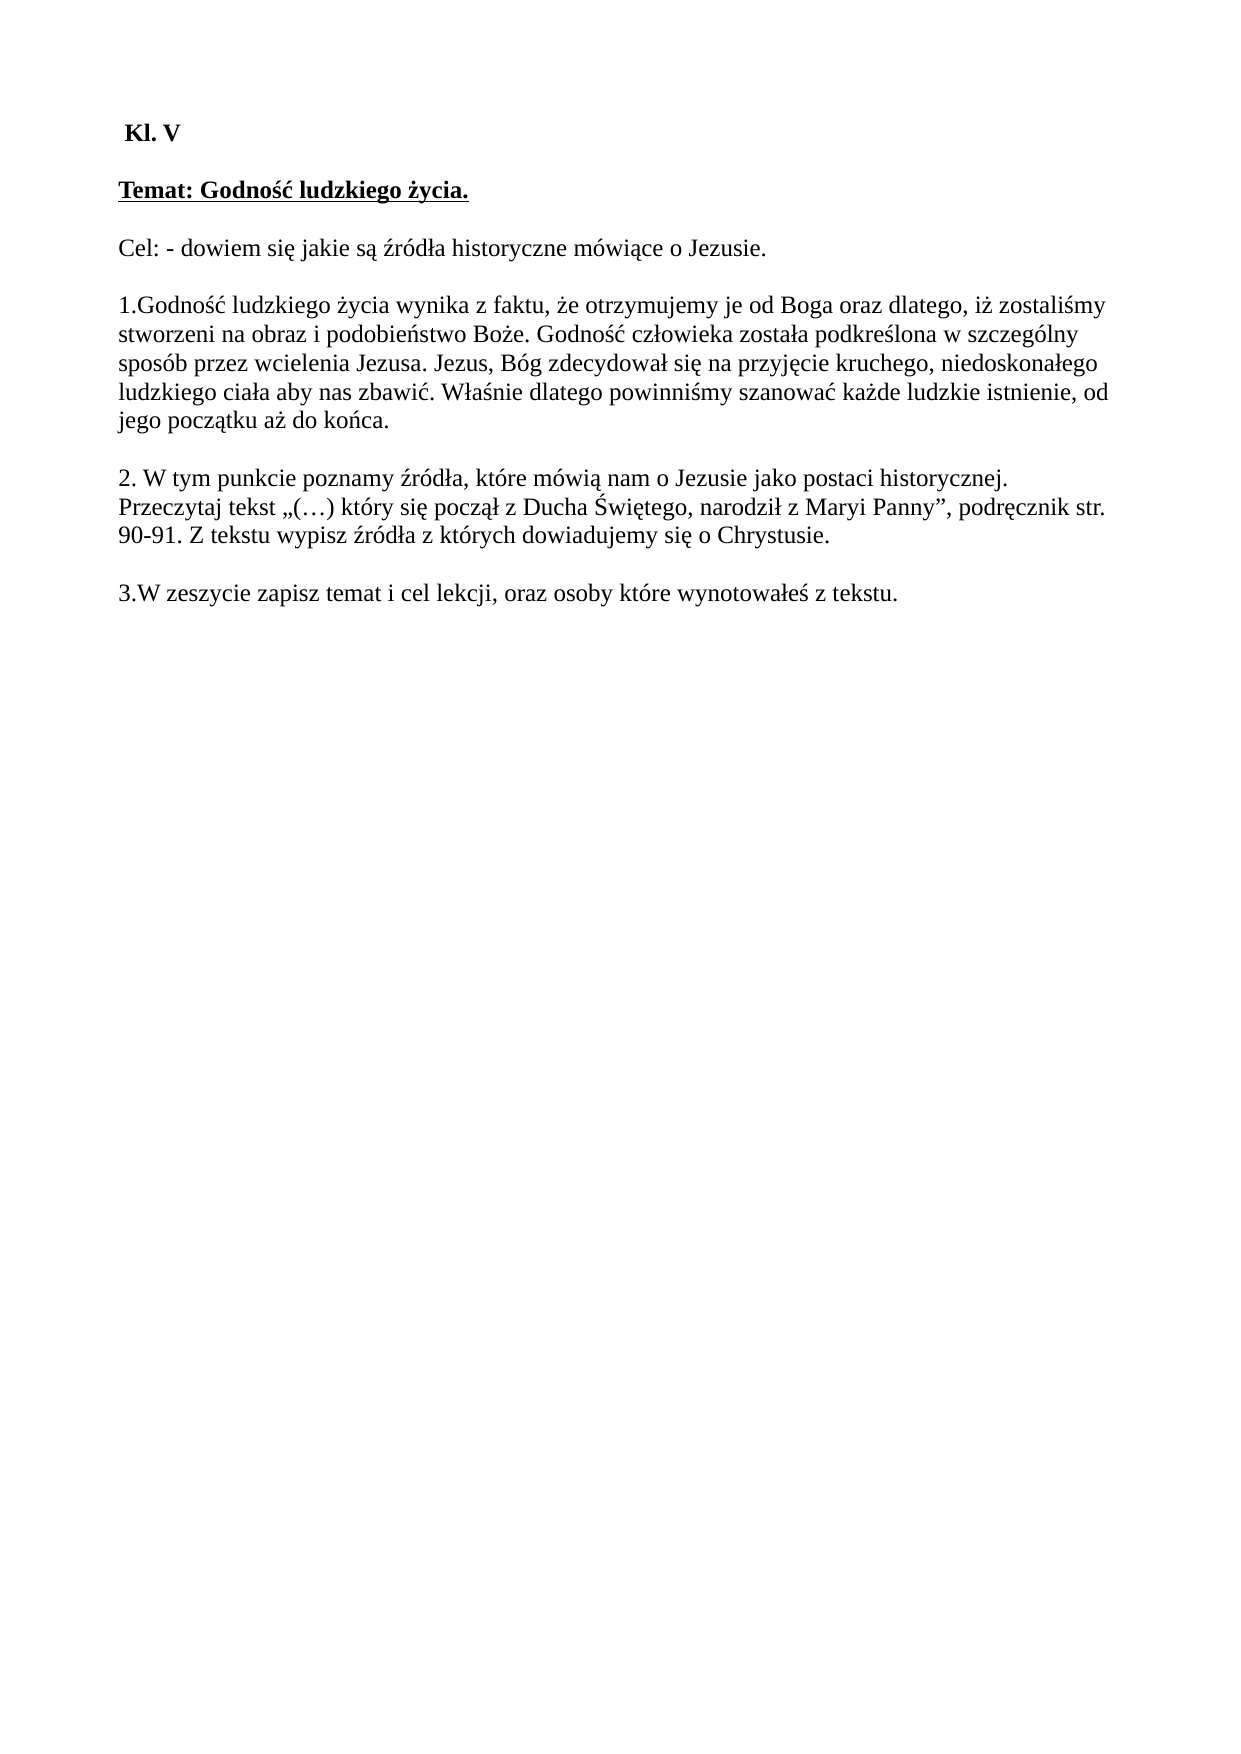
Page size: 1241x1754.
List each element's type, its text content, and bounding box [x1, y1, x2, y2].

text Cel: - dowiem się jakie są źródła historyczne mówiące o Jezusie. [118, 233, 1122, 262]
text 3.W zeszycie zapisz temat i cel lekcji, oraz osoby które wynotowałeś z tekstu. [118, 578, 1122, 607]
text Przeczytaj tekst „(…) który się począł z Ducha Świętego, narodził z Maryi Panny”, podręcznik str. 90-91. Z tekstu wypisz źródła z których dowiadujemy się o Chrystusie. [118, 492, 1122, 549]
text Temat: Godność ludzkiego życia. [118, 176, 1122, 204]
text 1.Godność ludzkiego życia wynika z faktu, że otrzymujemy je od Boga oraz dlatego, iż zostaliśmy stworzeni na obraz i podobieństwo Boże. Godność człowieka została podkreślona w szczególny sposób przez wcielenia Jezusa. Jezus, Bóg zdecydował się na przyjęcie kruchego, niedoskonałego ludzkiego ciała aby nas zbawić. Właśnie dlatego powinniśmy szanować każde ludzkie istnienie, od jego początku aż do końca. [118, 291, 1122, 434]
text 2. W tym punkcie poznamy źródła, które mówią nam o Jezusie jako postaci historycznej. [118, 463, 1122, 492]
text Kl. V [118, 118, 1122, 147]
